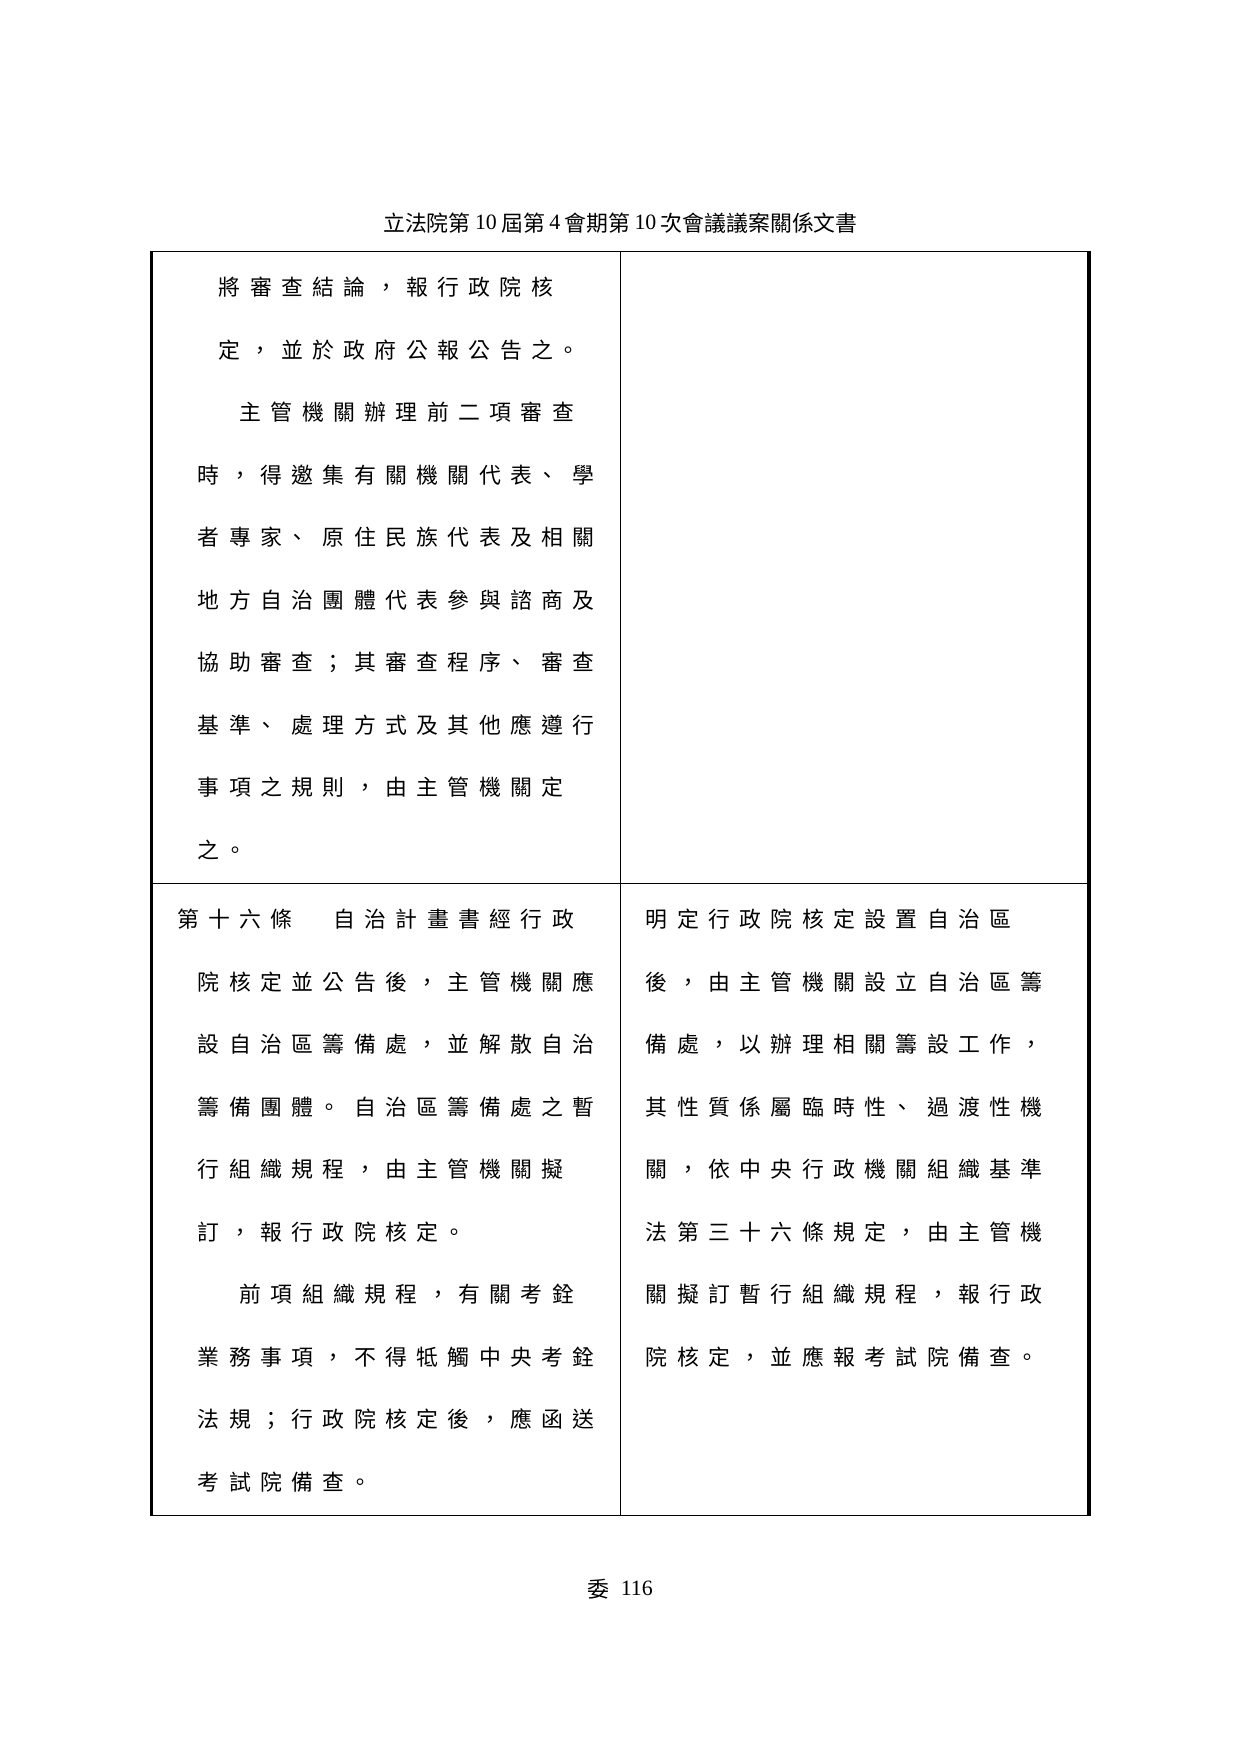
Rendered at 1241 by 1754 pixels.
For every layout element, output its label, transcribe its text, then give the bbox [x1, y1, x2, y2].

table_cell 明定行政院核定設置自治區後，由主管機關設立自治區籌備處，以辦理相關籌設工作，其性質係屬臨時性、過渡性機關，依中央行政機關組織基準法第三十六條規定，由主管機關擬訂暫行組織規程，報行政院核定，並應報考試院備查。 [621, 884, 1087, 1514]
table_cell [621, 252, 1087, 883]
table_cell 將審查結論，報行政院核定，並於政府公報公告之。 主管機關辦理前二項審查時，得邀集有關機關代表、學者專家、原住民族代表及相關地方自治團體代表參與諮商及協助審查；其審查程序、審查基準、處理方式及其他應遵行事項之規則，由主管機關定之。 [153, 252, 620, 883]
table_cell 第十六條 自治計畫書經行政院核定並公告後，主管機關應設自治區籌備處，並解散自治籌備團體。自治區籌備處之暫行組織規程，由主管機關擬訂，報行政院核定。 前項組織規程，有關考銓業務事項，不得牴觸中央考銓法規；行政院核定後，應函送考試院備查。 [153, 884, 620, 1514]
